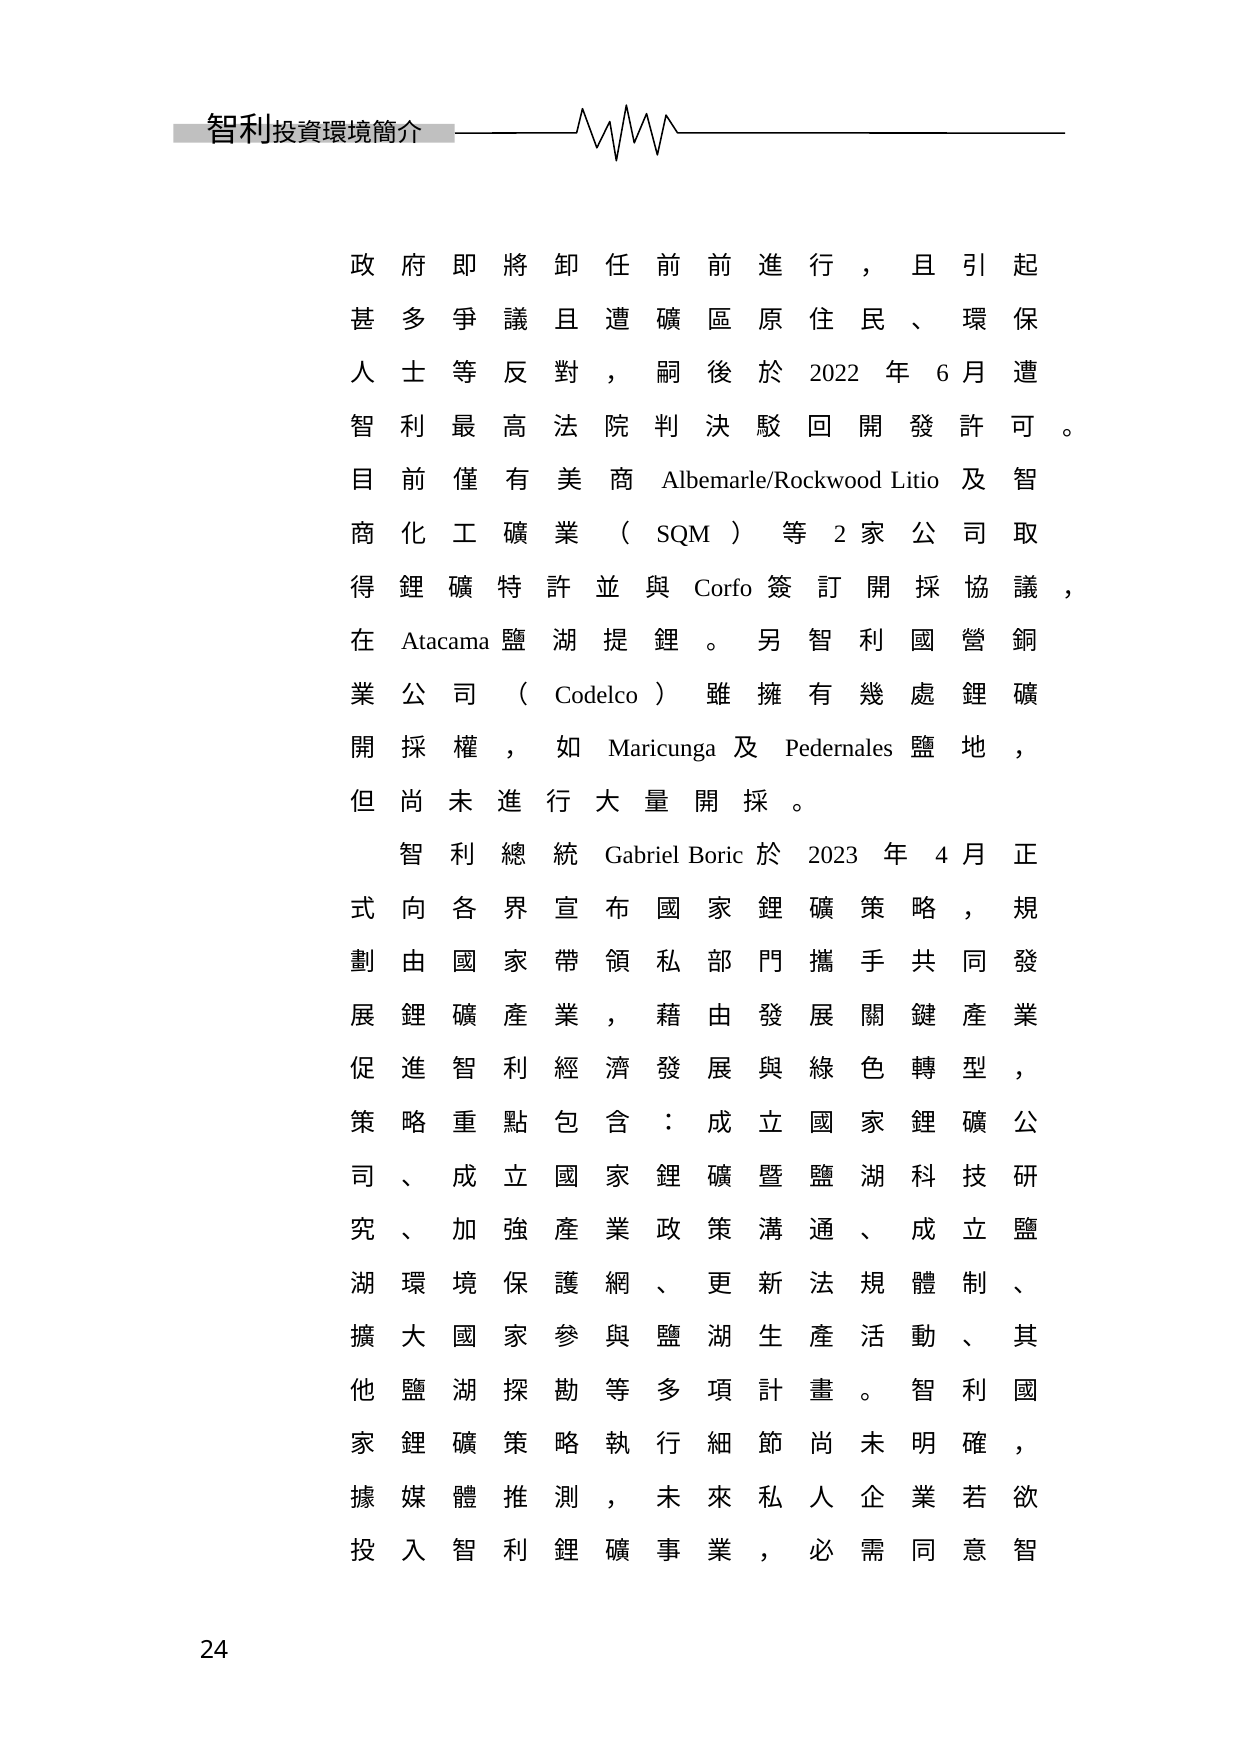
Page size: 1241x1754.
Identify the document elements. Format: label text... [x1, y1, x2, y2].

text 智利總統Gabriel Boric於2023年4月正式向各界宣布國家鋰礦策略，規劃由國家帶領私部門攜手共同發展鋰礦產業，藉由發展關鍵產業促進智利經濟發展與綠色轉型，策略重點包含：成立國家鋰礦公司、成立國家鋰礦暨鹽湖科技研究、加強產業政策溝通、成立鹽湖環境保護網、更新法規體制、擴大國家參與鹽湖生產活動、其他鹽湖探勘等多項計畫。智利國家鋰礦策略執行細節尚未明確，據媒體推測，未來私人企業若欲投入智利鋰礦事業，必需同意智利政府參與開採計畫（如合資），恐將降低私部門投資意願智利國家鋰礦策略執行細節尚未明確。 [325, 826, 1063, 1576]
text 另智利礦業部於2021年底進行鋰礦開採招標案，由中資比亞迪智利子公司BYD Chile SPA及智商Servicios y Operaciones Mineras del Norte SA等2家廠商分別以6,100萬美元開採8萬噸鋰及6,000萬美元開採8萬噸鋰，惟此案在Piñera政府即將卸任前前進行，且引起甚多爭議且遭礦區原住民、環保人士等反對，嗣後於2022年6月遭智利最高法院判決駁回開發許可。目前僅有美商Albemarle/Rockwood Litio及智商化工礦業（SQM）等2家公司取得鋰礦特許並與Corfo簽訂開採協議，在Atacama鹽湖提鋰。另智利國營銅業公司（Codelco）雖擁有幾處鋰礦開採權，如Maricunga及Pedernales鹽地，但尚未進行大量開採。 [325, 237, 1063, 826]
